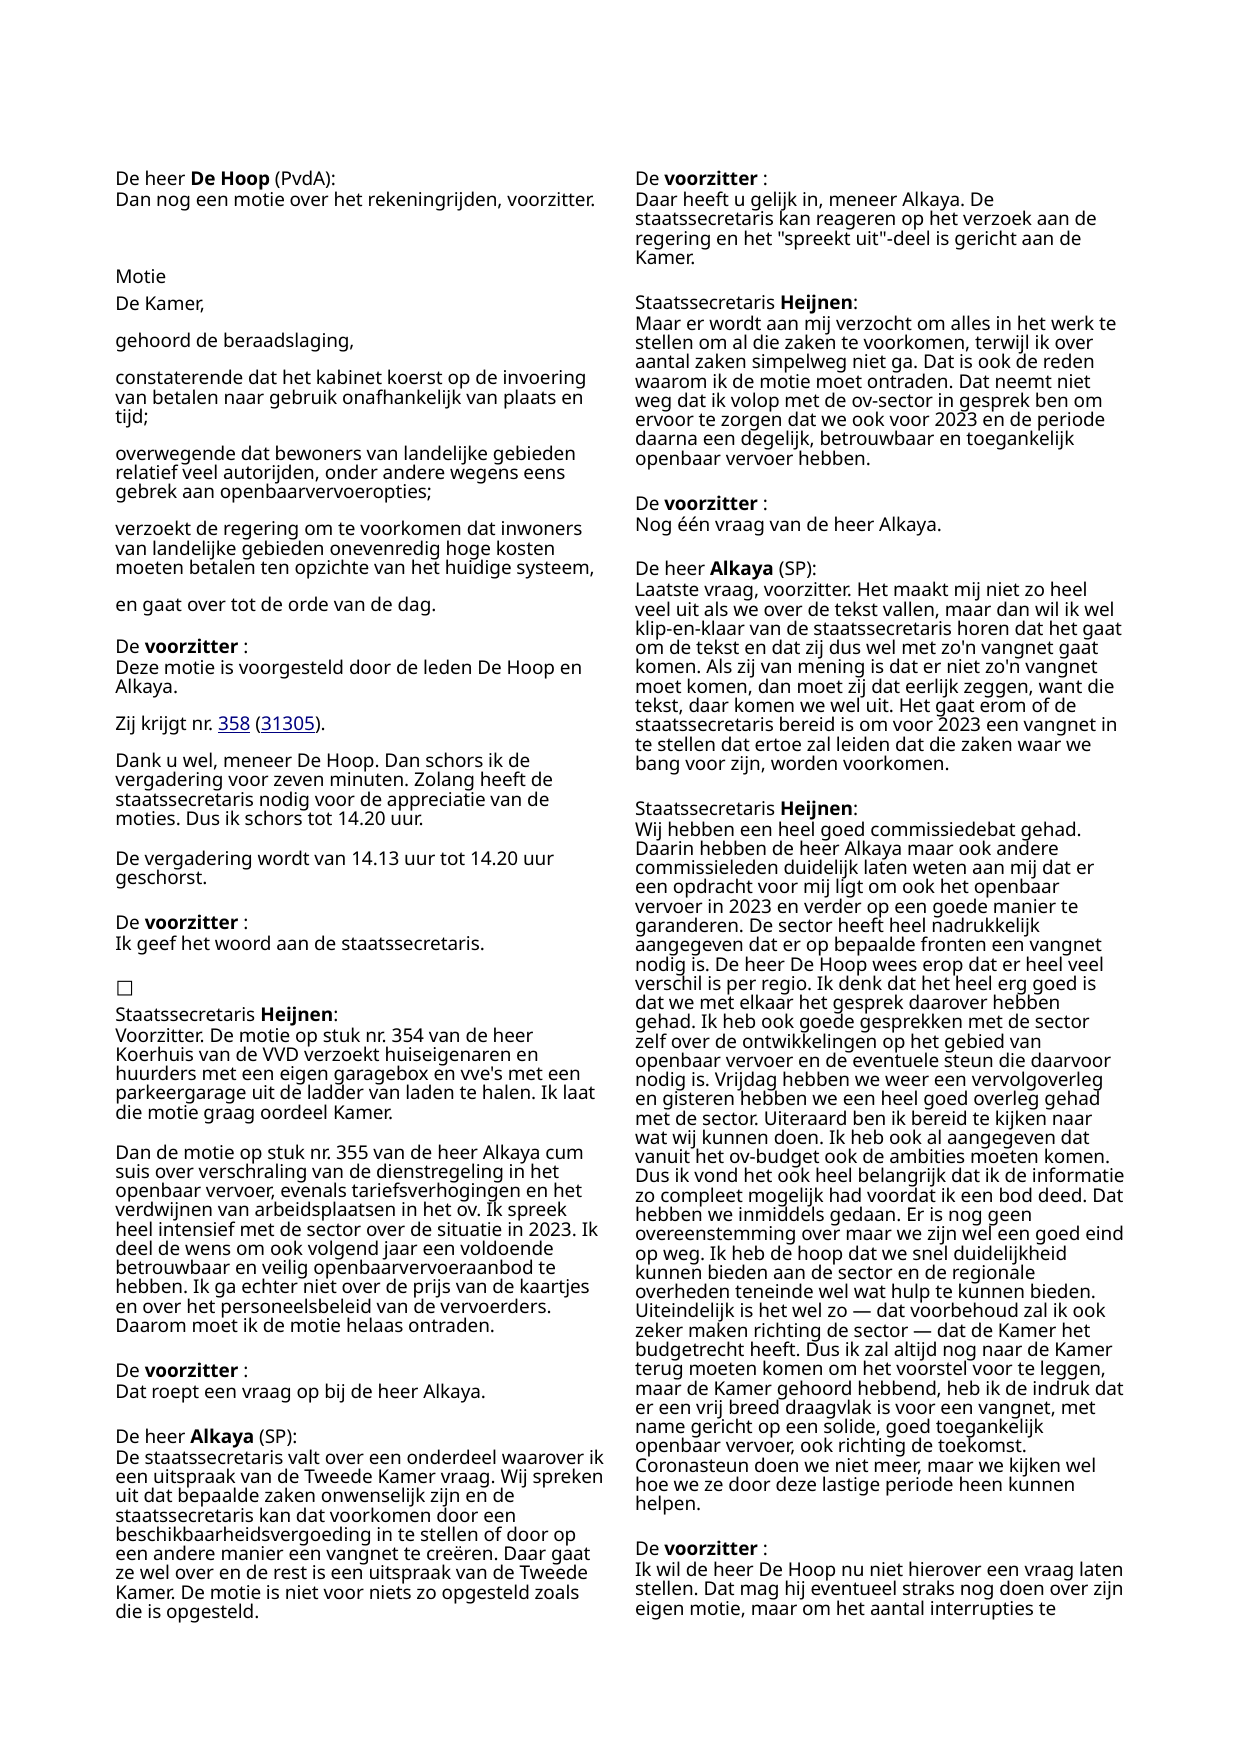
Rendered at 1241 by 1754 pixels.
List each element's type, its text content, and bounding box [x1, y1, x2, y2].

text De voorzitter : [635, 165, 1125, 191]
text De voorzitter : [115, 1357, 605, 1383]
text Ik geef het woord aan de staatssecretaris. [115, 935, 605, 954]
text De voorzitter : [115, 633, 605, 659]
text Maar er wordt aan mij verzocht om alles in het werk te stellen om al die zaken te voorkomen, terwijl ik over aantal zaken simpelweg niet ga. Dat is ook de reden waarom ik de motie moet ontraden. Dat neemt niet weg dat ik volop met de ov-sector in gesprek ben om ervoor te zorgen dat we ook voor 2023 en de periode daarna een degelijk, betrouwbaar en toegankelijk openbaar vervoer hebben. [635, 315, 1125, 469]
text De heer Alkaya (SP): [635, 556, 1125, 581]
text Staatssecretaris Heijnen: [635, 795, 1125, 821]
text Wij hebben een heel goed commissiedebat gehad. Daarin hebben de heer Alkaya maar ook andere commissieleden duidelijk laten weten aan mij dat er een opdracht voor mij ligt om ook het openbaar vervoer in 2023 en verder op een goede manier te garanderen. De sector heeft heel nadrukkelijk aangegeven dat er op bepaalde fronten een vangnet nodig is. De heer De Hoop wees erop dat er heel veel verschil is per regio. Ik denk dat het heel erg goed is dat we met elkaar het gesprek daarover hebben gehad. Ik heb ook goede gesprekken met de sector zelf over de ontwikkelingen op het gebied van openbaar vervoer en de eventuele steun die daarvoor nodig is. Vrijdag hebben we weer een vervolgoverleg en gisteren hebben we een heel goed overleg gehad met de sector. Uiteraard ben ik bereid te kijken naar wat wij kunnen doen. Ik heb ook al aangegeven dat vanuit het ov-budget ook de ambities moeten komen. Dus ik vond het ook heel belangrijk dat ik de informatie zo compleet mogelijk had voordat ik een bod deed. Dat hebben we inmiddels gedaan. Er is nog geen overeenstemming over maar we zijn wel een goed eind op weg. Ik heb de hoop dat we snel duidelijkheid kunnen bieden aan de sector en de regionale overheden teneinde wel wat hulp te kunnen bieden. Uiteindelijk is het wel zo — dat voorbehoud zal ik ook zeker maken richting de sector — dat de Kamer het budgetrecht heeft. Dus ik zal altijd nog naar de Kamer terug moeten komen om het voorstel voor te leggen, maar de Kamer gehoord hebbend, heb ik de indruk dat er een vrij breed draagvlak is voor een vangnet, met name gericht op een solide, goed toegankelijk openbaar vervoer, ook richting de toekomst. Coronasteun doen we niet meer, maar we kijken wel hoe we ze door deze lastige periode heen kunnen helpen. [635, 821, 1125, 1514]
text Dan de motie op stuk nr. 355 van de heer Alkaya cum suis over verschraling van de dienstregeling in het openbaar vervoer, evenals tariefsverhogingen en het verdwijnen van arbeidsplaatsen in het ov. Ik spreek heel intensief met de sector over de situatie in 2023. Ik deel de wens om ook volgend jaar een voldoende betrouwbaar en veilig openbaarvervoeraanbod te hebben. Ik ga echter niet over de prijs van de kaartjes en over het personeelsbeleid van de vervoerders. Daarom moet ik de motie helaas ontraden. [115, 1144, 605, 1336]
text Daar heeft u gelijk in, meneer Alkaya. De staatssecretaris kan reageren op het verzoek aan de regering en het "spreekt uit"-deel is gericht aan de Kamer. [635, 191, 1125, 268]
text Staatssecretaris Heijnen: [115, 1001, 605, 1027]
text overwegende dat bewoners van landelijke gebieden relatief veel autorijden, onder andere wegens eens gebrek aan openbaarvervoeropties; [115, 445, 605, 503]
text verzoekt de regering om te voorkomen dat inwoners van landelijke gebieden onevenredig hoge kosten moeten betalen ten opzichte van het huidige systeem, [115, 520, 605, 578]
text De Kamer, [115, 295, 605, 315]
text De staatssecretaris valt over een onderdeel waarover ik een uitspraak van de Tweede Kamer vraag. Wij spreken uit dat bepaalde zaken onwenselijk zijn en de staatssecretaris kan dat voorkomen door een beschikbaarheidsvergoeding in te stellen of door op een andere manier een vangnet te creëren. Daar gaat ze wel over en de rest is een uitspraak van de Tweede Kamer. De motie is niet voor niets zo opgesteld zoals die is opgesteld. [115, 1449, 605, 1622]
text gehoord de beraadslaging, [115, 332, 605, 352]
text De vergadering wordt van 14.13 uur tot 14.20 uur geschorst. [115, 850, 605, 888]
text De heer Alkaya (SP): [115, 1423, 605, 1449]
text Deze motie is voorgesteld door de leden De Hoop en Alkaya. [115, 659, 605, 697]
text ⬜ [115, 975, 605, 1001]
text De heer De Hoop (PvdA): [115, 165, 605, 191]
text en gaat over tot de orde van de dag. [115, 596, 605, 615]
text constaterende dat het kabinet koerst op de invoering van betalen naar gebruik onafhankelijk van plaats en tijd; [115, 369, 605, 427]
text Ik wil de heer De Hoop nu niet hierover een vraag laten stellen. Dat mag hij eventueel straks nog doen over zijn eigen motie, maar om het aantal interrupties te [635, 1561, 1125, 1619]
text Dat roept een vraag op bij de heer Alkaya. [115, 1383, 605, 1402]
text Staatssecretaris Heijnen: [635, 289, 1125, 315]
text Nog één vraag van de heer Alkaya. [635, 516, 1125, 535]
text De voorzitter : [635, 490, 1125, 516]
text Laatste vraag, voorzitter. Het maakt mij niet zo heel veel uit als we over de tekst vallen, maar dan wil ik wel klip-en-klaar van de staatssecretaris horen dat het gaat om de tekst en dat zij dus wel met zo'n vangnet gaat komen. Als zij van mening is dat er niet zo'n vangnet moet komen, dan moet zij dat eerlijk zeggen, want die tekst, daar komen we wel uit. Het gaat erom of de staatssecretaris bereid is om voor 2023 een vangnet in te stellen dat ertoe zal leiden dat die zaken waar we bang voor zijn, worden voorkomen. [635, 581, 1125, 774]
text Motie [115, 264, 605, 289]
text Voorzitter. De motie op stuk nr. 354 van de heer Koerhuis van de VVD verzoekt huiseigenaren en huurders met een eigen garagebox en vve's met een parkeergarage uit de ladder van laden te halen. Ik laat die motie graag oordeel Kamer. [115, 1027, 605, 1123]
text Dank u wel, meneer De Hoop. Dan schors ik de vergadering voor zeven minuten. Zolang heeft de staatssecretaris nodig voor de appreciatie van de moties. Dus ik schors tot 14.20 uur. [115, 752, 605, 829]
text De voorzitter : [635, 1535, 1125, 1561]
text Dan nog een motie over het rekeningrijden, voorzitter. [115, 191, 605, 210]
text De voorzitter : [115, 909, 605, 935]
text Zij krijgt nr. 358 (31305). [115, 715, 605, 734]
